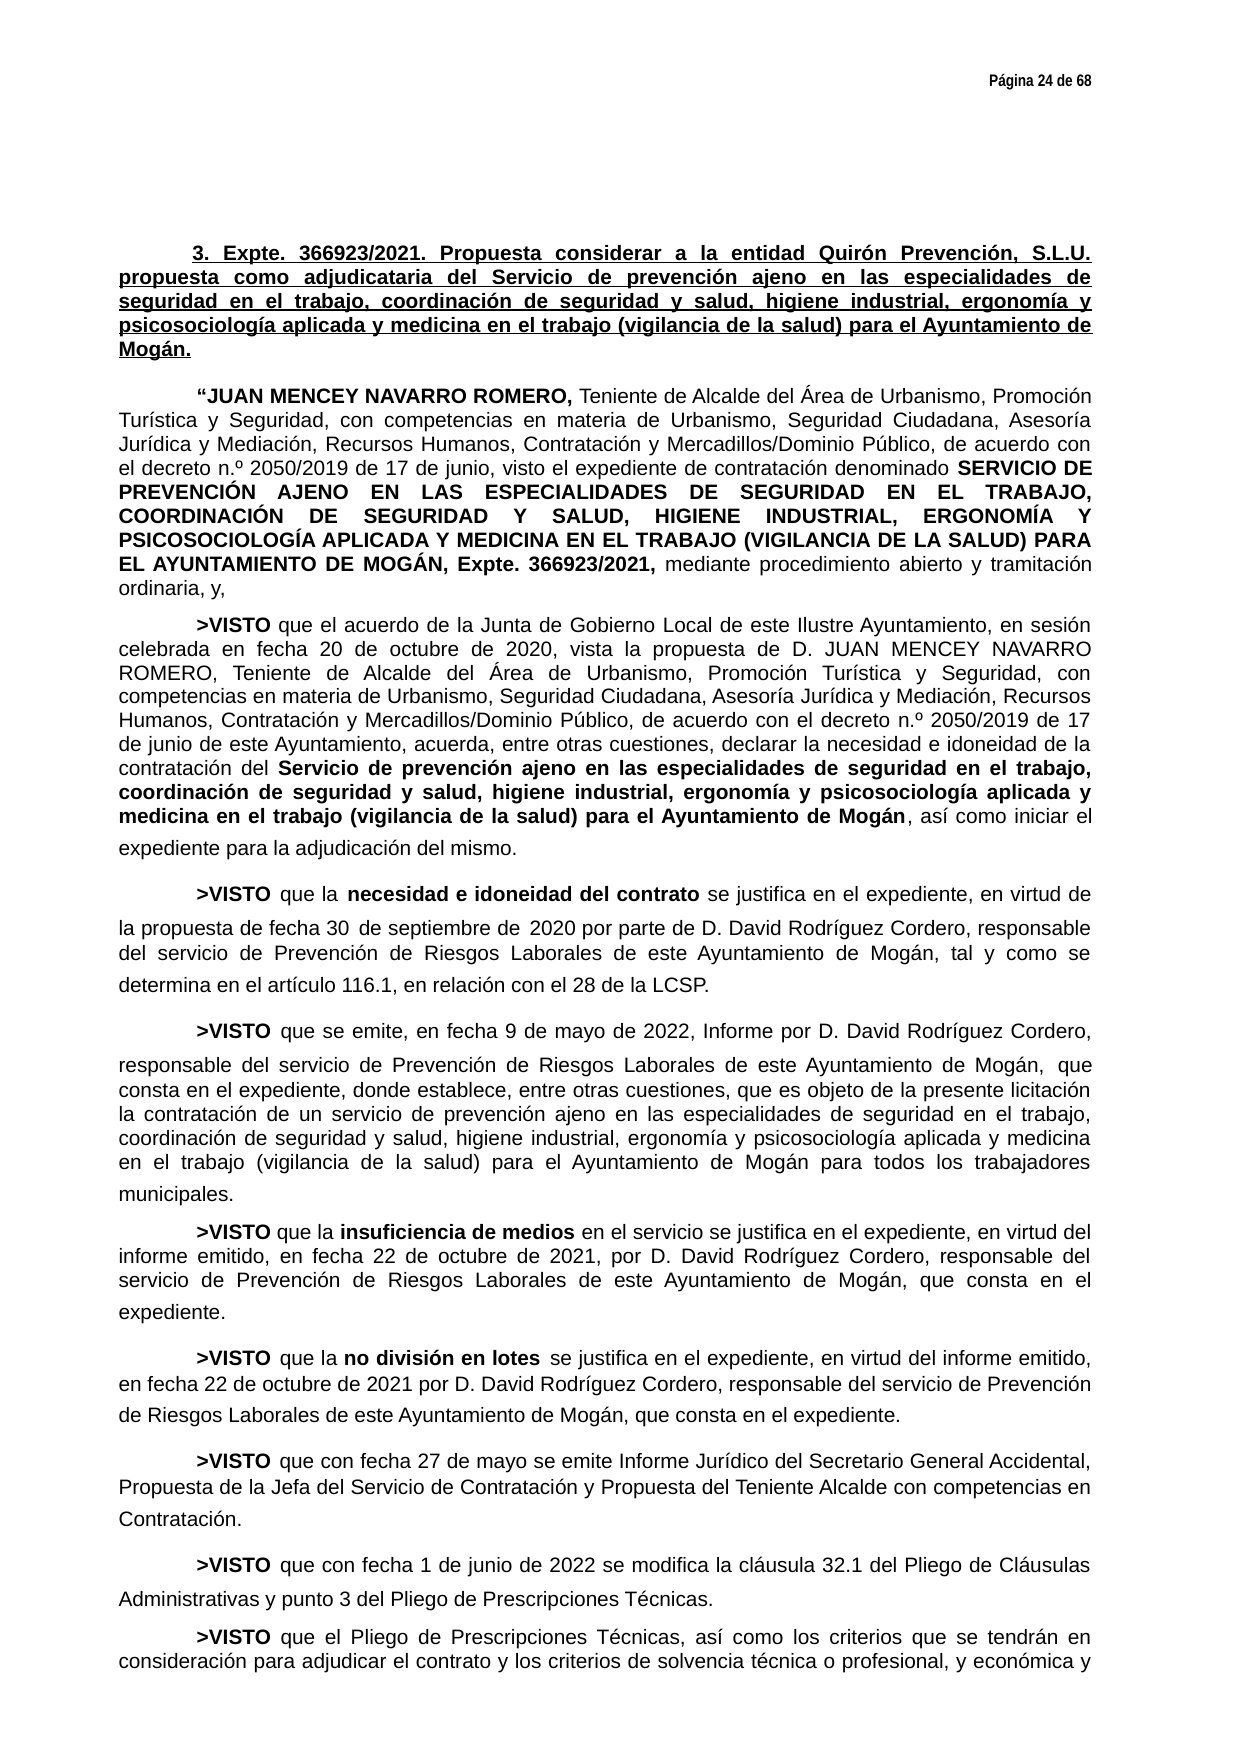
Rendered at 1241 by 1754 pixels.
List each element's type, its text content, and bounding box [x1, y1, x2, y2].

text psicosociología aplicada y medicina en el trabajo (vigilancia de la salud) para el Ayuntamiento de [118, 310, 1092, 333]
text >VISTO que con fecha 27 de mayo se emite Informe Jurídico del Secretario General Accidental, Propuesta de la Jefa del Servicio de Contratación y Propuesta del Teniente Alcalde con competencias en Contratación. [118, 1442, 1092, 1533]
text “JUAN MENCEY NAVARRO ROMERO, Teniente de Alcalde del Área de Urbanismo, Promoción Turística y Seguridad, con competencias en materia de Urbanismo, Seguridad Ciudadana, Asesoría Jurídica y Mediación, Recursos Humanos, Contratación y Mercadillos/Dominio Público, de acuerdo con el decreto n.º 2050/2019 de 17 de junio, visto el expediente de contratación denominado SERVICIO DE PREVENCIÓN AJENO EN LAS ESPECIALIDADES DE SEGURIDAD EN EL TRABAJO, COORDINACIÓN DE SEGURIDAD Y SALUD, HIGIENE INDUSTRIAL, ERGONOMÍA Y PSICOSOCIOLOGÍA APLICADA Y MEDICINA EN EL TRABAJO (VIGILANCIA DE LA SALUD) PARA EL AYUNTAMIENTO DE MOGÁN, Expte. 366923/2021, mediante procedimiento abierto y tramitación ordinaria, y, [118, 384, 1092, 600]
text >VISTO que la no división en lotes se justifica en el expediente, en virtud del informe emitido, en fecha 22 de octubre de 2021 por D. David Rodríguez Cordero, responsable del servicio de Prevención de Riesgos Laborales de este Ayuntamiento de Mogán, que consta en el expediente. [118, 1338, 1092, 1429]
text >VISTO que el Pliego de Prescripciones Técnicas, así como los criterios que se tendrán en consideración para adjudicar el contrato y los criterios de solvencia técnica o profesional, y económica y [118, 1625, 1092, 1673]
text >VISTO que la necesidad e idoneidad del contrato se justifica en el expediente, en virtud de la propuesta de fecha 30 de septiembre de 2020 por parte de D. David Rodríguez Cordero, responsable del servicio de Prevención de Riesgos Laborales de este Ayuntamiento de Mogán, tal y como se determina en el artículo 116.1, en relación con el 28 de la LCSP. [118, 874, 1092, 999]
text >VISTO que con fecha 1 de junio de 2022 se modifica la cláusula 32.1 del Pliego de Cláusulas Administrativas y punto 3 del Pliego de Prescripciones Técnicas. [118, 1545, 1092, 1612]
text >VISTO que el acuerdo de la Junta de Gobierno Local de este Ilustre Ayuntamiento, en sesión celebrada en fecha 20 de octubre de 2020, vista la propuesta de D. JUAN MENCEY NAVARRO ROMERO, Teniente de Alcalde del Área de Urbanismo, Promoción Turística y Seguridad, con competencias en materia de Urbanismo, Seguridad Ciudadana, Asesoría Jurídica y Mediación, Recursos Humanos, Contratación y Mercadillos/Dominio Público, de acuerdo con el decreto n.º 2050/2019 de 17 de junio de este Ayuntamiento, acuerda, entre otras cuestiones, declarar la necesidad e idoneidad de la contratación del Servicio de prevención ajeno en las especialidades de seguridad en el trabajo, coordinación de seguridad y salud, higiene industrial, ergonomía y psicosociología aplicada y medicina en el trabajo (vigilancia de la salud) para el Ayuntamiento de Mogán, así como iniciar el expediente para la adjudicación del mismo. [118, 612, 1092, 862]
text seguridad en el trabajo, coordinación de seguridad y salud, higiene industrial, ergonomía y [118, 287, 1092, 309]
text >VISTO que se emite, en fecha 9 de mayo de 2022, Informe por D. David Rodríguez Cordero, responsable del servicio de Prevención de Riesgos Laborales de este Ayuntamiento de Mogán, que consta en el expediente, donde establece, entre otras cuestiones, que es objeto de la presente licitación la contratación de un servicio de prevención ajeno en las especialidades de seguridad en el trabajo, coordinación de seguridad y salud, higiene industrial, ergonomía y psicosociología aplicada y medicina en el trabajo (vigilancia de la salud) para el Ayuntamiento de Mogán para todos los trabajadores municipales. [118, 1011, 1092, 1208]
text 3. Expte. 366923/2021. Propuesta considerar a la entidad Quirón Prevención, S.L.U. propuesta como adjudicataria del Servicio de prevención ajeno en las especialidades de [118, 241, 1092, 286]
text Mogán. [118, 334, 1092, 360]
text >VISTO que la insuficiencia de medios en el servicio se justifica en el expediente, en virtud del informe emitido, en fecha 22 de octubre de 2021, por D. David Rodríguez Cordero, responsable del servicio de Prevención de Riesgos Laborales de este Ayuntamiento de Mogán, que consta en el expediente. [118, 1220, 1092, 1326]
